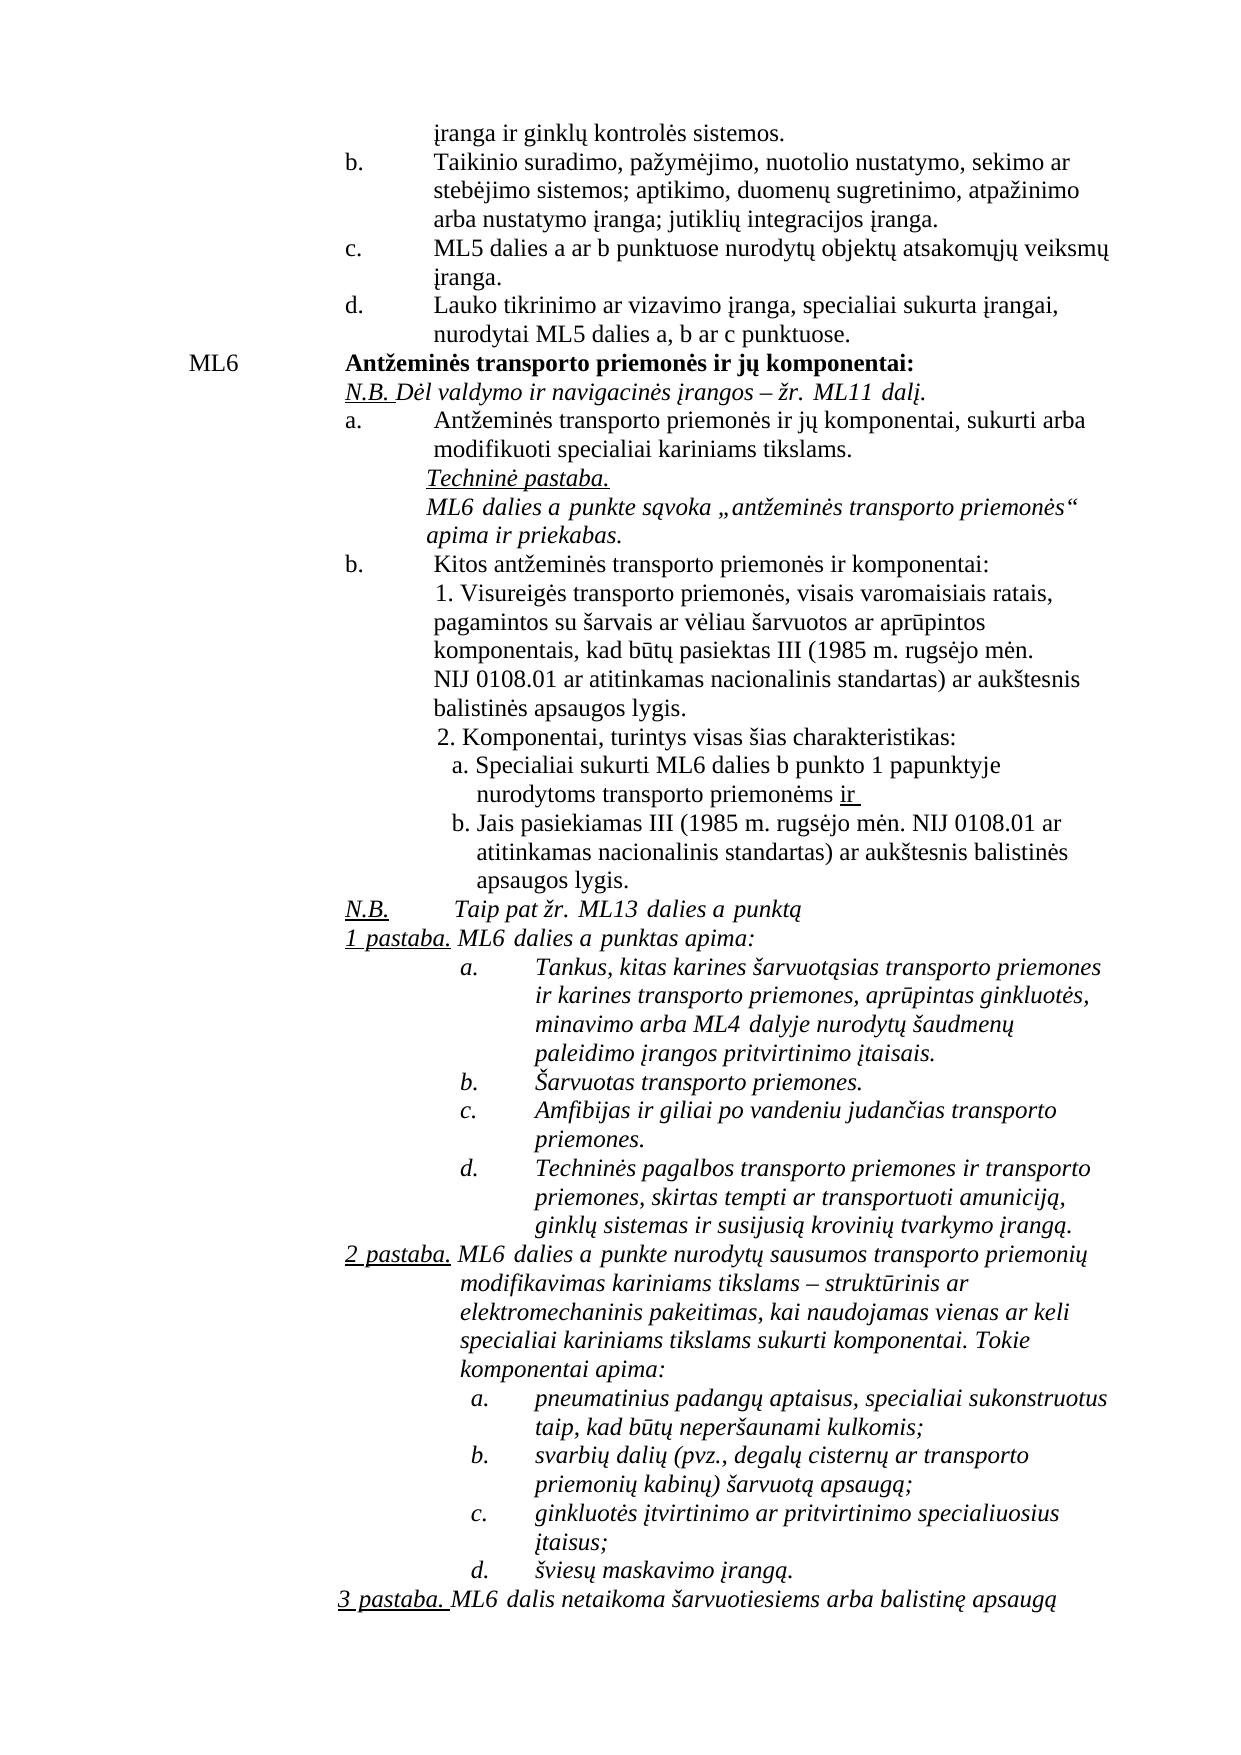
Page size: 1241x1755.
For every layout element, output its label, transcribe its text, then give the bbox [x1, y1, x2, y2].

table_cell [177, 118, 282, 348]
table_cell ML6 [177, 348, 282, 1613]
table_cell [282, 118, 333, 348]
table_cell [282, 348, 333, 1613]
table_cell įranga ir ginklų kontrolės sistemos. b. Taikinio suradimo, pažymėjimo, nuotolio nustatymo, sekimo ar stebėjimo sistemos; aptikimo, duomenų sugretinimo, atpažinimo arba nustatymo įranga; jutiklių integracijos įranga. c. ML5 dalies a ar b punktuose nurodytų objektų atsakomųjų veiksmų įranga. d. Lauko tikrinimo ar vizavimo įranga, specialiai sukurta įrangai, nurodytai ML5 dalies a, b ar c punktuose. [334, 118, 1122, 348]
table_cell Antžeminės transporto priemonės ir jų komponentai: N.B. Dėl valdymo ir navigacinės įrangos – žr. ML11 dalį. a. Antžeminės transporto priemonės ir jų komponentai, sukurti arba modifikuoti specialiai kariniams tikslams. Techninė pastaba. ML6 dalies a punkte sąvoka „antžeminės transporto priemonės“ apima ir priekabas. b. Kitos antžeminės transporto priemonės ir komponentai: 1. Visureigės transporto priemonės, visais varomaisiais ratais, pagamintos su šarvais ar vėliau šarvuotos ar aprūpintos komponentais, kad būtų pasiektas III (1985 m. rugsėjo mėn. NIJ 0108.01 ar atitinkamas nacionalinis standartas) ar aukštesnis balistinės apsaugos lygis. 2. Komponentai, turintys visas šias charakteristikas: a. Specialiai sukurti ML6 dalies b punkto 1 papunktyje nurodytoms transporto priemonėms ir b. Jais pasiekiamas III (1985 m. rugsėjo mėn. NIJ 0108.01 ar atitinkamas nacionalinis standartas) ar aukštesnis balistinės apsaugos lygis. N.B. Taip pat žr. ML13 dalies a punktą 1 pastaba. ML6 dalies a punktas apima: a. Tankus, kitas karines šarvuotąsias transporto priemones ir karines transporto priemones, aprūpintas ginkluotės, minavimo arba ML4 dalyje nurodytų šaudmenų paleidimo įrangos pritvirtinimo įtaisais. b. Šarvuotas transporto priemones. c. Amfibijas ir giliai po vandeniu judančias transporto priemones. d. Techninės pagalbos transporto priemones ir transporto priemones, skirtas tempti ar transportuoti amuniciją, ginklų sistemas ir susijusią krovinių tvarkymo įrangą. 2 pastaba. ML6 dalies a punkte nurodytų sausumos transporto priemonių modifikavimas kariniams tikslams – struktūrinis ar elektromechaninis pakeitimas, kai naudojamas vienas ar keli specialiai kariniams tikslams sukurti komponentai. Tokie komponentai apima: a. pneumatinius padangų aptaisus, specialiai sukonstruotus taip, kad būtų neperšaunami kulkomis; b. svarbių dalių (pvz., degalų cisternų ar transporto priemonių kabinų) šarvuotą apsaugą; c. ginkluotės įtvirtinimo ar pritvirtinimo specialiuosius įtaisus; d. šviesų maskavimo įrangą. 3 pastaba. ML6 dalis netaikoma šarvuotiesiems arba balistinę apsaugą [334, 348, 1122, 1613]
